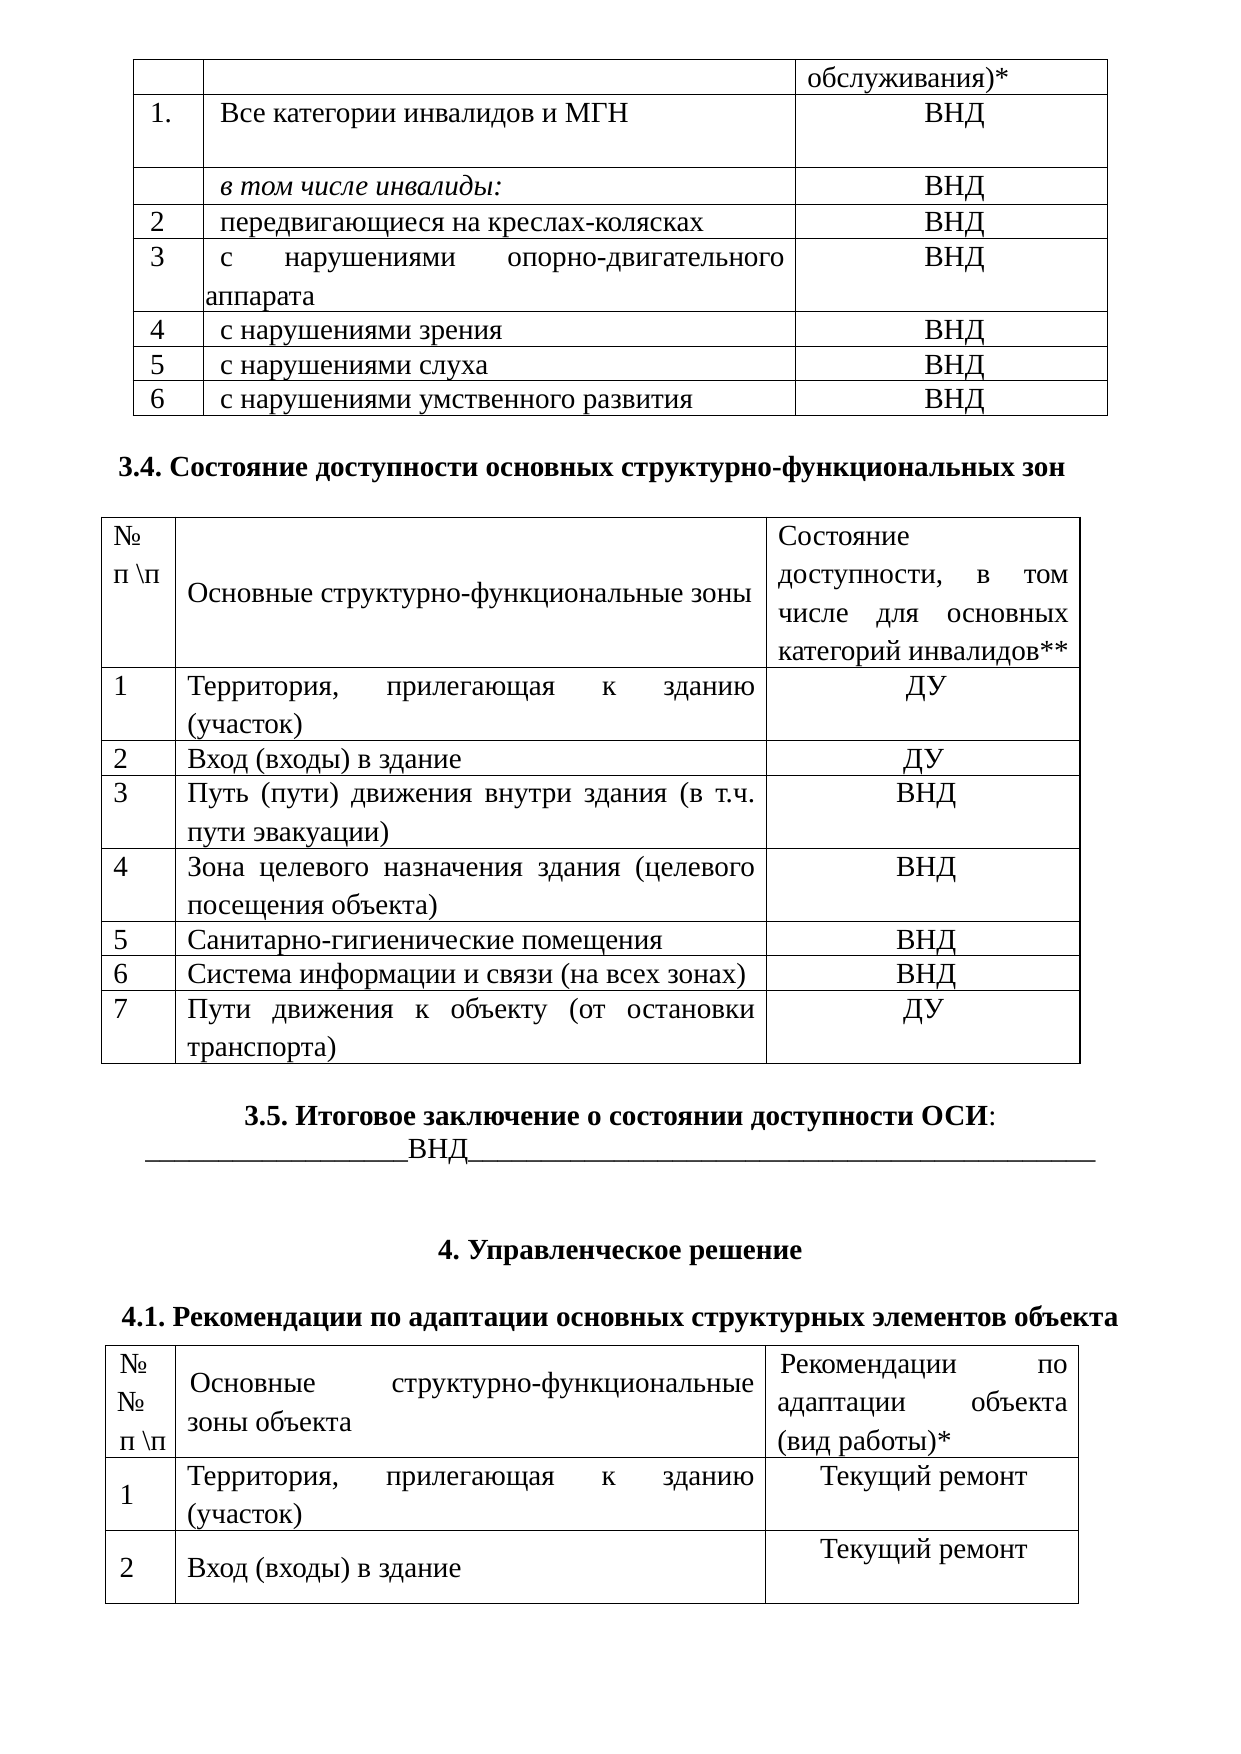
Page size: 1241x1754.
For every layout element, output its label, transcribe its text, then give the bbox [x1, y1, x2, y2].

table_cell 2 [106, 1531, 175, 1603]
table_cell Путь (пути) движения внутри здания (в т.ч. пути эвакуации) [176, 776, 766, 848]
table_cell 7 [102, 991, 175, 1063]
table_cell ВНД [796, 205, 1107, 238]
table_header Основные структурно-функциональные зоны [176, 518, 766, 667]
table_cell 3 [102, 776, 175, 848]
table_cell 2 [102, 741, 175, 774]
table_cell Зона целевого назначения здания (целевого посещения объекта) [176, 849, 766, 921]
table_cell передвигающиеся на креслах-колясках [204, 205, 795, 238]
table_cell Пути движения к объекту (от остановки транспорта) [176, 991, 766, 1063]
table_cell ДУ [767, 668, 1079, 740]
table_cell 1. [134, 95, 203, 167]
table_cell ВНД [767, 956, 1079, 990]
table_cell 1 [106, 1458, 175, 1530]
table_cell Санитарно-гигиенические помещения [176, 922, 766, 955]
table_cell ВНД [796, 381, 1107, 415]
table_cell 1 [102, 668, 175, 740]
table_cell 2 [134, 205, 203, 238]
table_cell 5 [134, 347, 203, 380]
table_cell ВНД [767, 776, 1079, 848]
table_cell 4 [134, 312, 203, 346]
table_cell 6 [134, 381, 203, 415]
text 4. Управленческое решение [118, 1232, 1122, 1265]
table_cell с нарушениями зрения [204, 312, 795, 346]
table_cell с нарушениями умственного развития [204, 381, 795, 415]
table_cell ВНД [796, 239, 1107, 311]
table_header №№ п \п [106, 1346, 175, 1457]
table_cell Текущий ремонт [766, 1458, 1078, 1530]
table_cell [134, 168, 203, 203]
table_cell 5 [102, 922, 175, 955]
table_header Рекомендации по адаптации объекта (вид работы)* [766, 1346, 1078, 1457]
table_header Основные структурно-функциональные зоны объекта [176, 1346, 765, 1457]
text 3.5. Итоговое заключение о состоянии доступности ОСИ: __________________ВНД___________________________________________ [118, 1098, 1122, 1165]
table_header [134, 60, 203, 94]
table_cell Все категории инвалидов и МГН [204, 95, 795, 167]
table_header № п \п [102, 518, 175, 667]
table_cell Система информации и связи (на всех зонах) [176, 956, 766, 990]
table_header обслуживания)* [796, 60, 1107, 94]
table_cell 6 [102, 956, 175, 990]
table_header Состояние доступности, в том числе для основных категорий инвалидов** [767, 518, 1079, 667]
table_cell Территория, прилегающая к зданию (участок) [176, 1458, 765, 1530]
table_header [204, 60, 795, 94]
table_cell с нарушениями опорно-двигательного аппарата [204, 239, 795, 311]
text 4.1. Рекомендации по адаптации основных структурных элементов объекта [118, 1299, 1122, 1332]
table_cell Вход (входы) в здание [176, 741, 766, 774]
table_cell Вход (входы) в здание [176, 1531, 765, 1603]
table_cell ДУ [767, 741, 1079, 774]
table_cell ВНД [796, 95, 1107, 167]
table_cell ВНД [796, 347, 1107, 380]
table_cell Территория, прилегающая к зданию (участок) [176, 668, 766, 740]
table_cell 3 [134, 239, 203, 311]
table_cell ДУ [767, 991, 1079, 1063]
table_cell 4 [102, 849, 175, 921]
table_cell ВНД [767, 849, 1079, 921]
table_cell ВНД [796, 312, 1107, 346]
text 3.4. Состояние доступности основных структурно-функциональных зон [118, 449, 1122, 483]
table_cell Текущий ремонт [766, 1531, 1078, 1603]
table_cell в том числе инвалиды: [204, 168, 795, 203]
table_cell ВНД [796, 168, 1107, 203]
table_cell с нарушениями слуха [204, 347, 795, 380]
table_cell ВНД [767, 922, 1079, 955]
